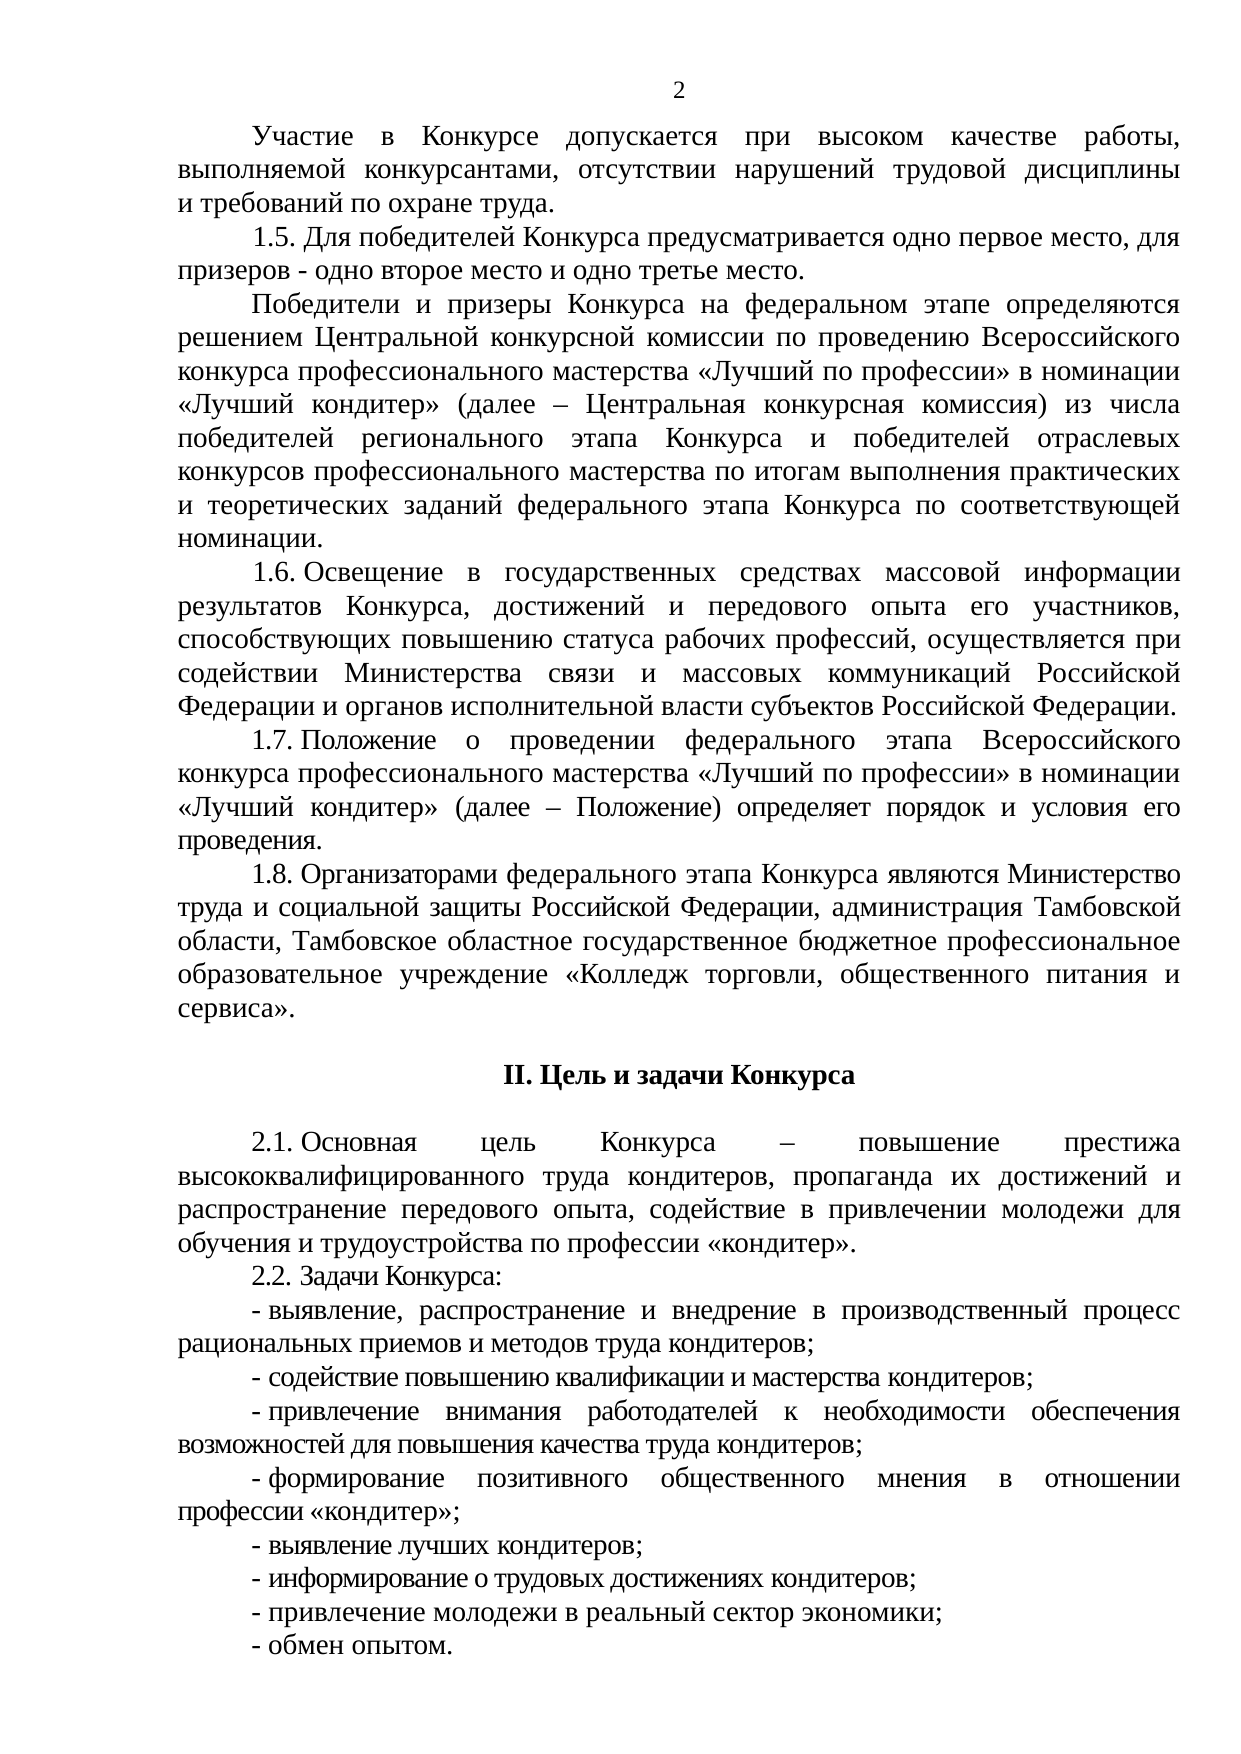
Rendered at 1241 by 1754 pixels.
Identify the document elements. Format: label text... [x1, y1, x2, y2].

text - обмен опытом. [177, 1627, 1181, 1661]
text 2.1. Основная цель Конкурса – повышение престижа высококвалифицированного труда кондитеров, пропаганда их достижений и распространение передового опыта, содействие в привлечении молодежи для обучения и трудоустройства по профессии «кондитер». [177, 1124, 1181, 1258]
text 2.2. Задачи Конкурса: [177, 1258, 1181, 1292]
text II. Цель и задачи Конкурса [177, 1057, 1181, 1091]
text 1.5. Для победителей Конкурса предусматривается одно первое место, для призеров - одно второе место и одно третье место. [177, 219, 1181, 286]
text - выявление, распространение и внедрение в производственный процесс рациональных приемов и методов труда кондитеров; [177, 1292, 1181, 1359]
text - выявление лучших кондитеров; [177, 1527, 1181, 1560]
text 1.7. Положение о проведении федерального этапа Всероссийского конкурса профессионального мастерства «Лучший по профессии» в номинации «Лучший кондитер» (далее – Положение) определяет порядок и условия его проведения. [177, 722, 1181, 856]
text - привлечение внимания работодателей к необходимости обеспечения возможностей для повышения качества труда кондитеров; [177, 1393, 1181, 1460]
text - содействие повышению квалификации и мастерства кондитеров; [177, 1359, 1181, 1393]
subtitle 1.6. Освещение в государственных средствах массовой информации результатов Конкурса, достижений и передового опыта его участников, способствующих повышению статуса рабочих профессий, осуществляется при содействии Министерства связи и массовых коммуникаций Российской Федерации и органов исполнительной власти субъектов Российской Федерации. [177, 554, 1181, 722]
text - привлечение молодежи в реальный сектор экономики; [177, 1594, 1181, 1627]
text Участие в Конкурсе допускается при высоком качестве работы, выполняемой конкурсантами, отсутствии нарушений трудовой дисциплины и требований по охране труда. [177, 118, 1181, 219]
text Победители и призеры Конкурса на федеральном этапе определяются решением Центральной конкурсной комиссии по проведению Всероссийского конкурса профессионального мастерства «Лучший по профессии» в номинации «Лучший кондитер» (далее – Центральная конкурсная комиссия) из числа победителей регионального этапа Конкурса и победителей отраслевых конкурсов профессионального мастерства по итогам выполнения практических и теоретических заданий федерального этапа Конкурса по соответствующей номинации. [177, 286, 1181, 554]
text - информирование о трудовых достижениях кондитеров; [177, 1560, 1181, 1594]
text - формирование позитивного общественного мнения в отношении профессии «кондитер»; [177, 1460, 1181, 1527]
text 1.8. Организаторами федерального этапа Конкурса являются Министерство труда и социальной защиты Российской Федерации, администрация Тамбовской области, Тамбовское областное государственное бюджетное профессиональное образовательное учреждение «Колледж торговли, общественного питания и сервиса». [177, 856, 1181, 1024]
